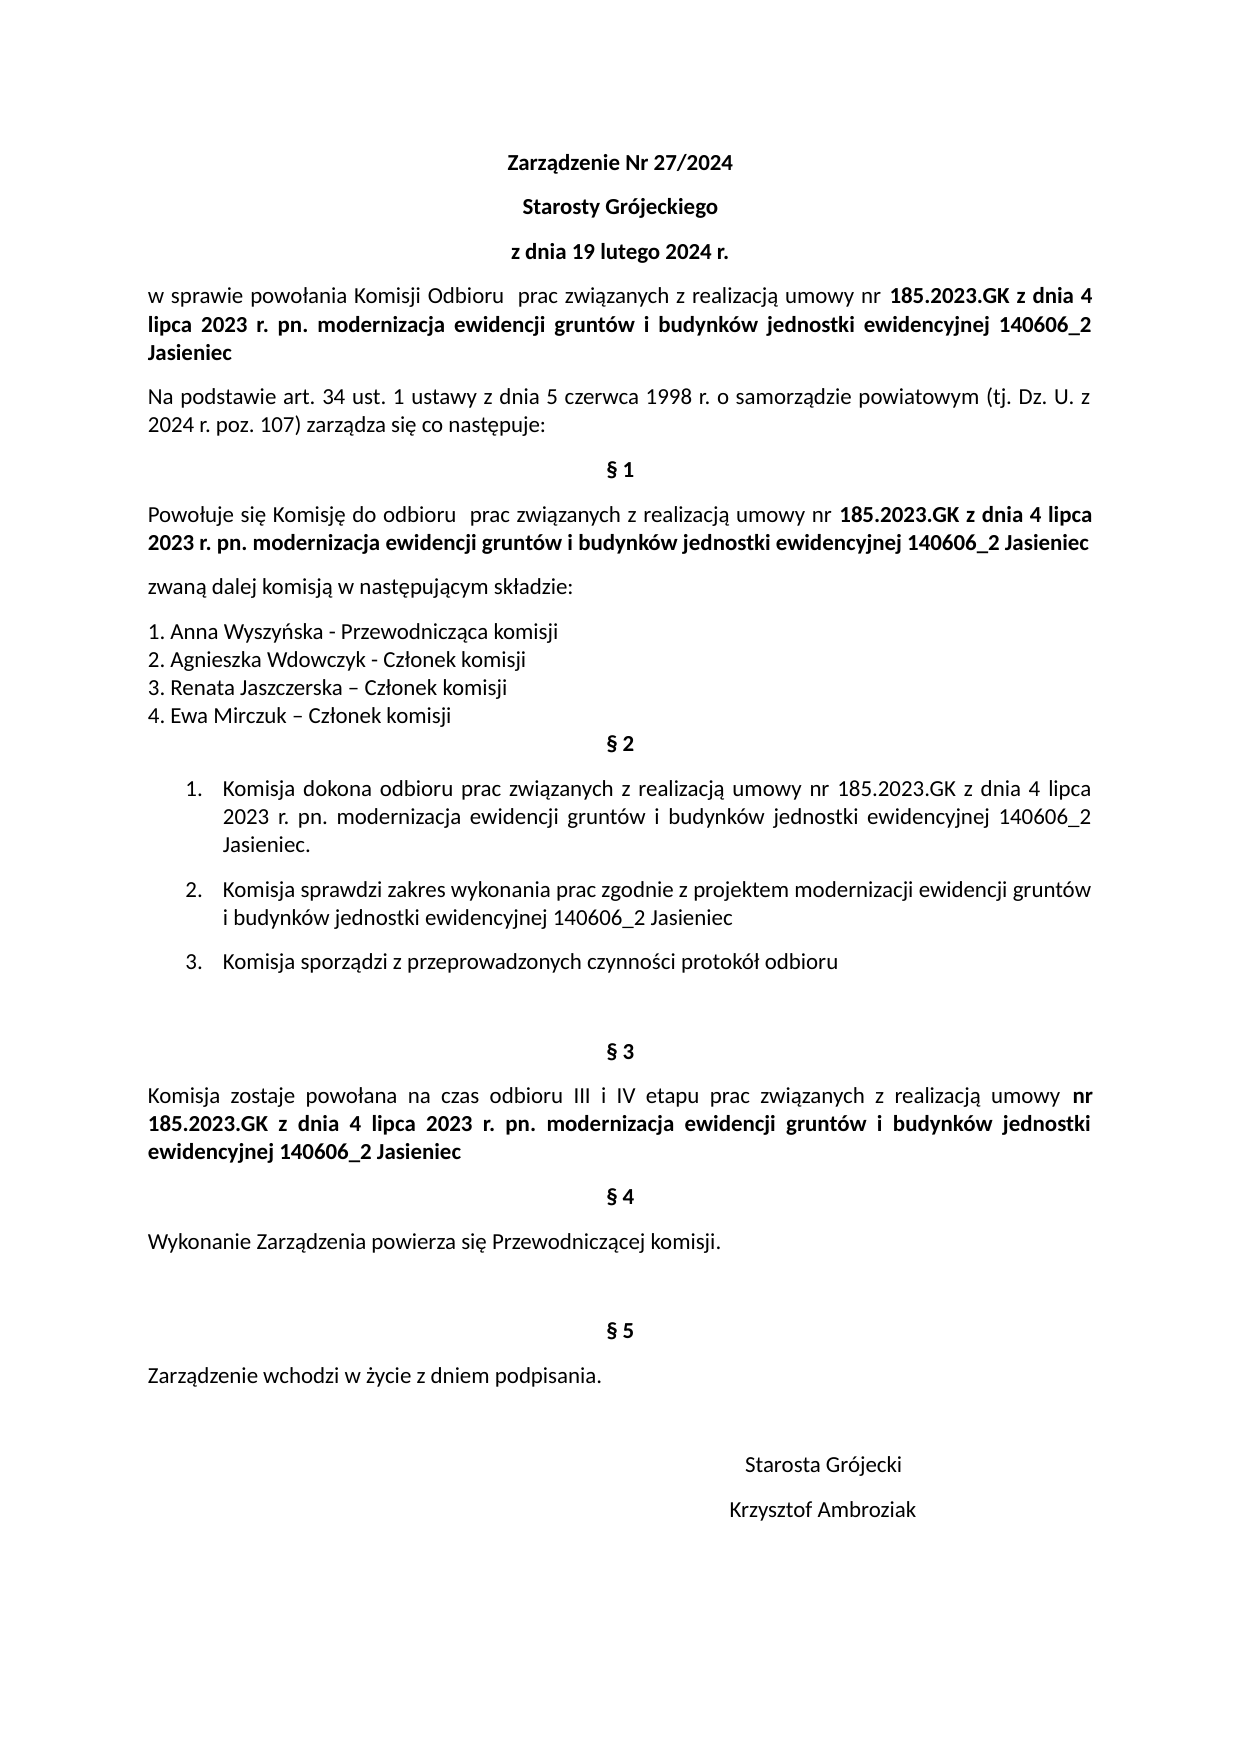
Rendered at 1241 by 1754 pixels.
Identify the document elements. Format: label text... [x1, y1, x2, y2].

text z dnia 19 lutego 2024 r. [148, 237, 1093, 265]
text Starosta Grójecki [148, 1450, 1093, 1478]
text 4. Ewa Mirczuk – Członek komisji [148, 701, 1093, 729]
text § 5 [148, 1316, 1093, 1344]
list Komisja sprawdzi zakres wykonania prac zgodnie z projektem modernizacji ewidencji gruntów i budynków jednostki ewidencyjnej 140606_2 Jasieniec [185, 875, 1093, 931]
list Komisja dokona odbioru prac związanych z realizacją umowy nr 185.2023.GK z dnia 4 lipca 2023 r. pn. modernizacja ewidencji gruntów i budynków jednostki ewidencyjnej 140606_2 Jasieniec. [185, 774, 1093, 858]
text Krzysztof Ambroziak [148, 1495, 1093, 1523]
text § 1 [148, 455, 1093, 483]
text zwaną dalej komisją w następującym składzie: [148, 572, 1093, 601]
text 2. Agnieszka Wdowczyk - Członek komisji [148, 645, 1093, 673]
text Starosty Grójeckiego [148, 192, 1093, 220]
text Komisja zostaje powołana na czas odbioru III i IV etapu prac związanych z realizacją umowy nr 185.2023.GK z dnia 4 lipca 2023 r. pn. modernizacja ewidencji gruntów i budynków jednostki ewidencyjnej 140606_2 Jasieniec [148, 1081, 1093, 1166]
text § 2 [148, 729, 1093, 757]
text Zarządzenie Nr 27/2024 [148, 148, 1093, 176]
list Komisja sporządzi z przeprowadzonych czynności protokół odbioru [185, 947, 1093, 975]
text 1. Anna Wyszyńska - Przewodnicząca komisji [148, 617, 1093, 645]
text w sprawie powołania Komisji Odbioru prac związanych z realizacją umowy nr 185.2023.GK z dnia 4 lipca 2023 r. pn. modernizacja ewidencji gruntów i budynków jednostki ewidencyjnej 140606_2 Jasieniec [148, 282, 1093, 366]
text 3. Renata Jaszczerska – Członek komisji [148, 673, 1093, 701]
text Na podstawie art. 34 ust. 1 ustawy z dnia 5 czerwca 1998 r. o samorządzie powiatowym (tj. Dz. U. z 2024 r. poz. 107) zarządza się co następuje: [148, 382, 1093, 438]
text Wykonanie Zarządzenia powierza się Przewodniczącej komisji. [148, 1227, 1093, 1255]
text Zarządzenie wchodzi w życie z dniem podpisania. [148, 1361, 1093, 1389]
text § 3 [148, 1037, 1093, 1065]
text Powołuje się Komisję do odbioru prac związanych z realizacją umowy nr 185.2023.GK z dnia 4 lipca 2023 r. pn. modernizacja ewidencji gruntów i budynków jednostki ewidencyjnej 140606_2 Jasieniec [148, 500, 1093, 556]
text § 4 [148, 1182, 1093, 1210]
